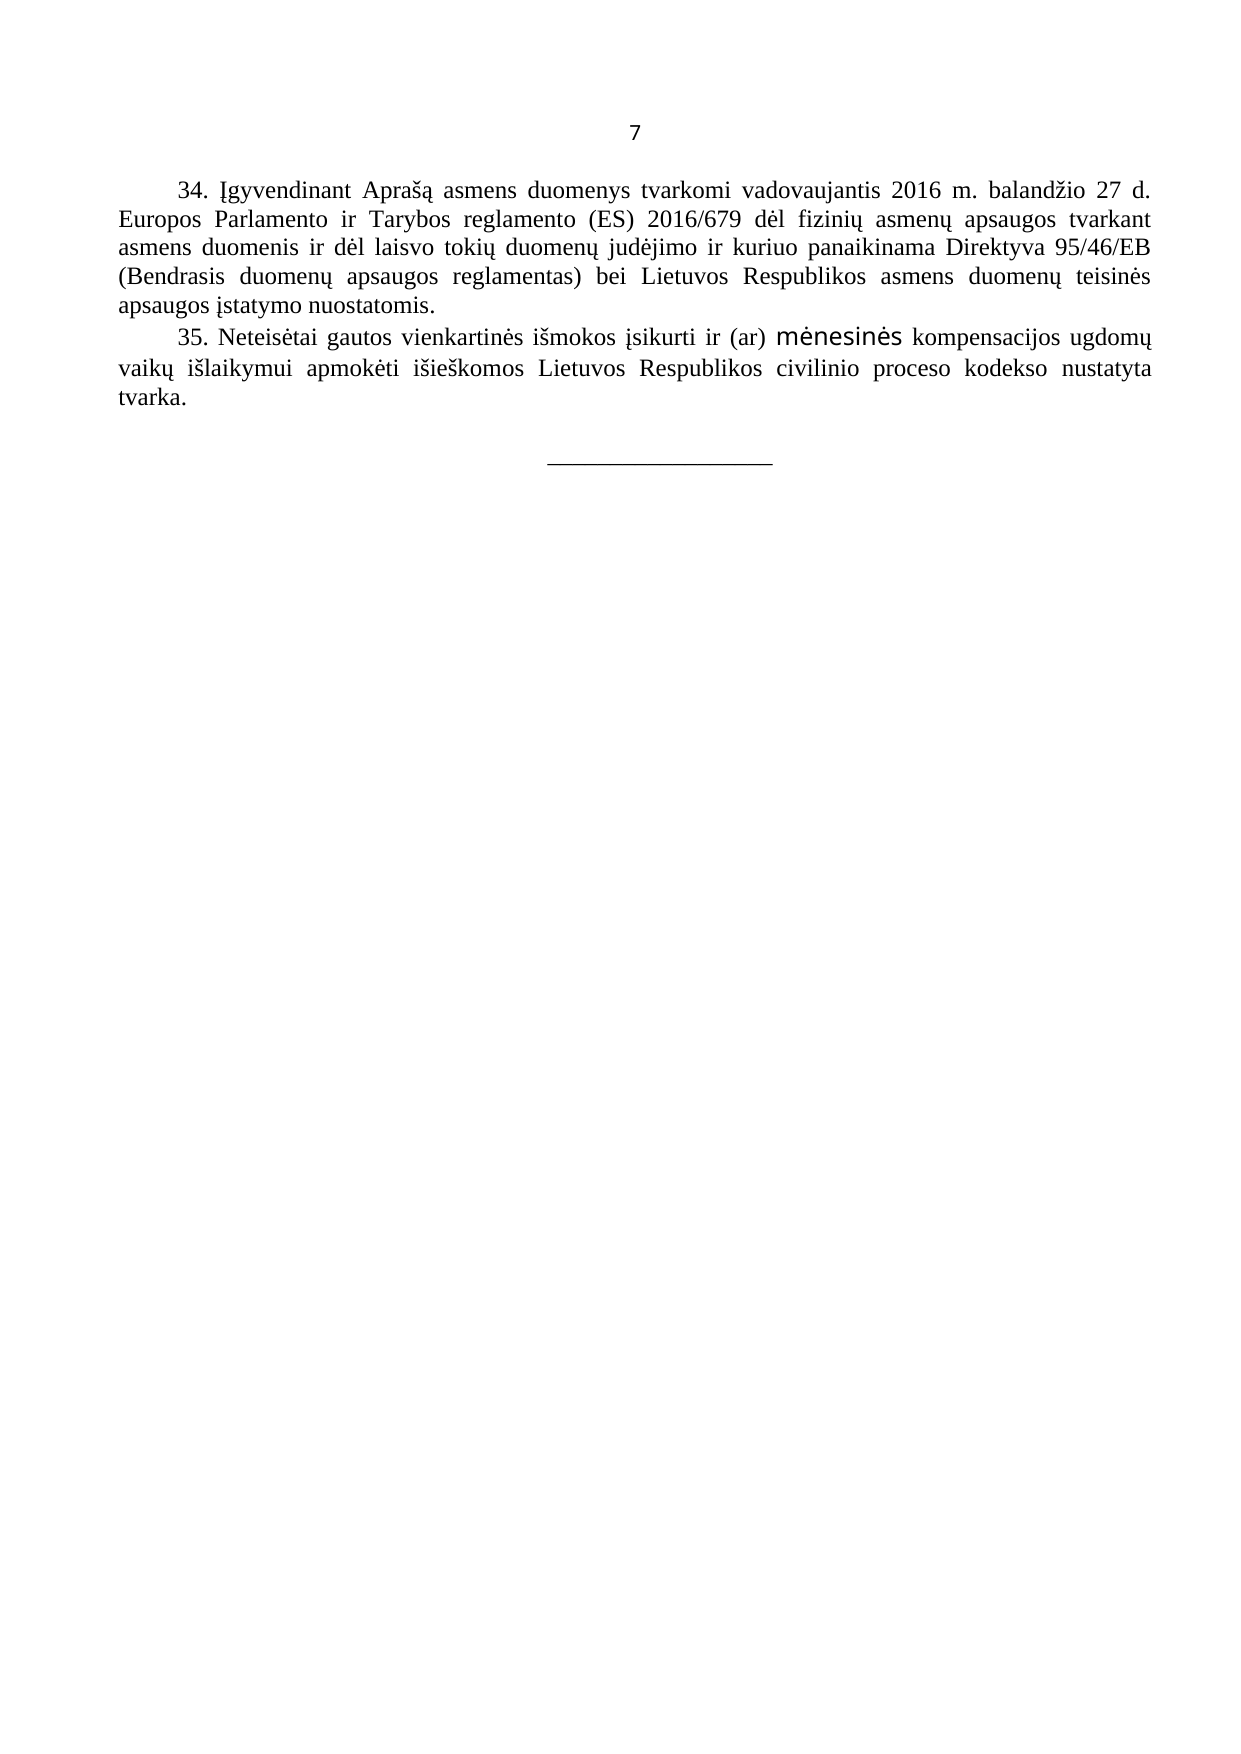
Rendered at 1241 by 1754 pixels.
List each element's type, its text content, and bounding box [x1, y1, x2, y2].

text 34. Įgyvendinant Aprašą asmens duomenys tvarkomi vadovaujantis 2016 m. balandžio 27 d. Europos Parlamento ir Tarybos reglamento (ES) 2016/679 dėl fizinių asmenų apsaugos tvarkant asmens duomenis ir dėl laisvo tokių duomenų judėjimo ir kuriuo panaikinama Direktyva 95/46/EB (Bendrasis duomenų apsaugos reglamentas) bei Lietuvos Respublikos asmens duomenų teisinės apsaugos įstatymo nuostatomis. [118, 175, 1152, 319]
text 35. Neteisėtai gautos vienkartinės išmokos įsikurti ir (ar) mėnesinės kompensacijos ugdomų vaikų išlaikymui apmokėti išieškomos Lietuvos Respublikos civilinio proceso kodekso nustatyta tvarka. [118, 319, 1152, 410]
text __________________ [168, 439, 1152, 468]
